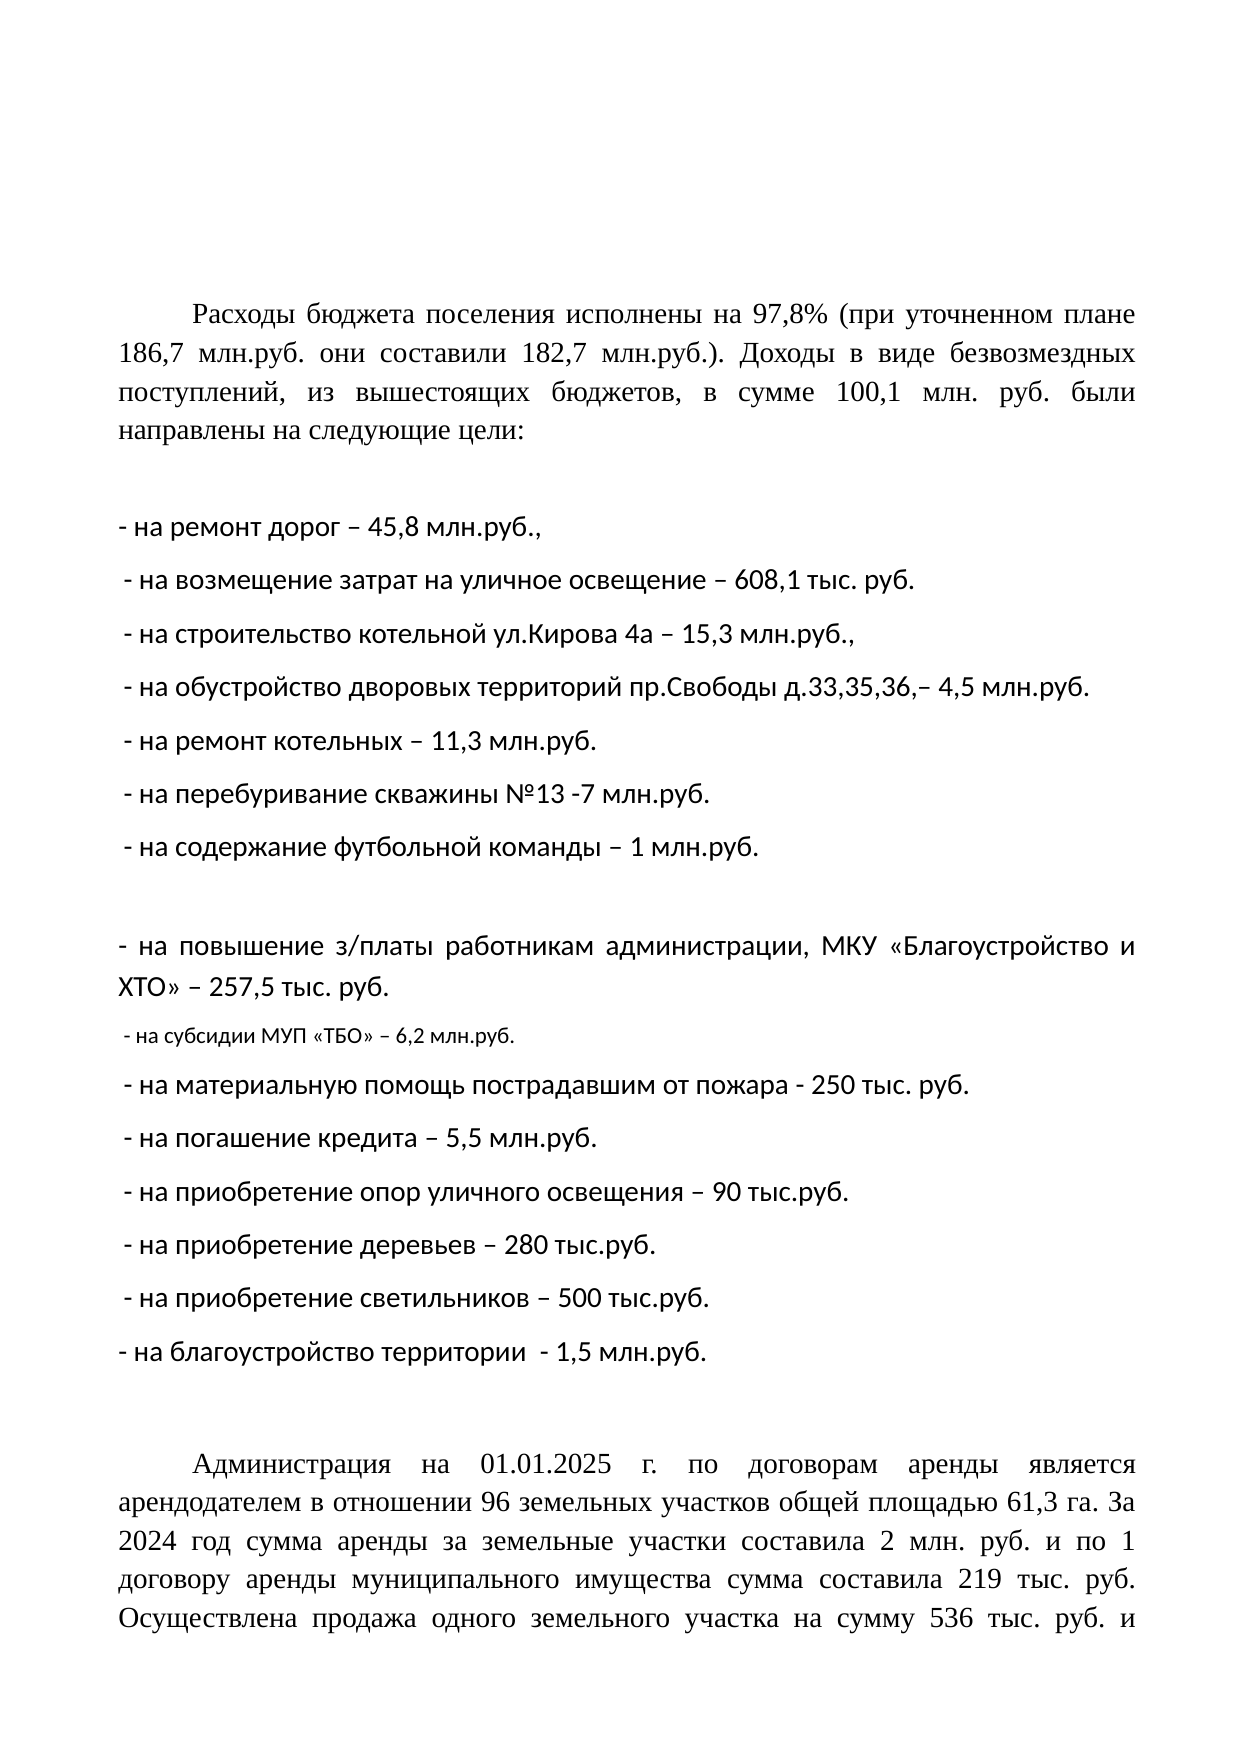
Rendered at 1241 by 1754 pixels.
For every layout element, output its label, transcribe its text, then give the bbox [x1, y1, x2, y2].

text - на благоустройство территории - 1,5 млн.руб. [118, 1333, 1137, 1368]
text - на субсидии МУП «ТБО» – 6,2 млн.руб. [118, 1021, 1137, 1049]
text - на ремонт дорог – 45,8 млн.руб., [118, 508, 1137, 543]
text Администрация на 01.01.2025 г. по договорам аренды является арендодателем в отношении 96 земельных участков общей площадью 61,3 га. За 2024 год сумма аренды за земельные участки составила 2 млн. руб. и по 1 договору аренды муниципального имущества сумма составила 219 тыс. руб. Осуществлена продажа одного земельного участка на сумму 536 тыс. руб. и [118, 1446, 1137, 1633]
text - на обустройство дворовых территорий пр.Свободы д.33,35,36,– 4,5 млн.руб. [118, 668, 1137, 704]
text - на возмещение затрат на уличное освещение – 608,1 тыс. руб. [118, 561, 1137, 597]
text - на повышение з/платы работникам администрации, МКУ «Благоустройство и ХТО» – 257,5 тыс. руб. [118, 927, 1137, 1003]
text Расходы бюджета поселения исполнены на 97,8% (при уточненном плане 186,7 млн.руб. они составили 182,7 млн.руб.). Доходы в виде безвозмездных поступлений, из вышестоящих бюджетов, в сумме 100,1 млн. руб. были направлены на следующие цели: [118, 297, 1137, 446]
text - на приобретение светильников – 500 тыс.руб. [118, 1279, 1137, 1315]
text - на приобретение опор уличного освещения – 90 тыс.руб. [118, 1173, 1137, 1208]
text - на ремонт котельных – 11,3 млн.руб. [118, 722, 1137, 757]
text - на перебуривание скважины №13 -7 млн.руб. [118, 775, 1137, 811]
text - на материальную помощь пострадавшим от пожара - 250 тыс. руб. [118, 1066, 1137, 1101]
text - на приобретение деревьев – 280 тыс.руб. [118, 1226, 1137, 1262]
text - на содержание футбольной команды – 1 млн.руб. [118, 828, 1137, 864]
text - на погашение кредита – 5,5 млн.руб. [118, 1119, 1137, 1155]
text - на строительство котельной ул.Кирова 4а – 15,3 млн.руб., [118, 615, 1137, 650]
